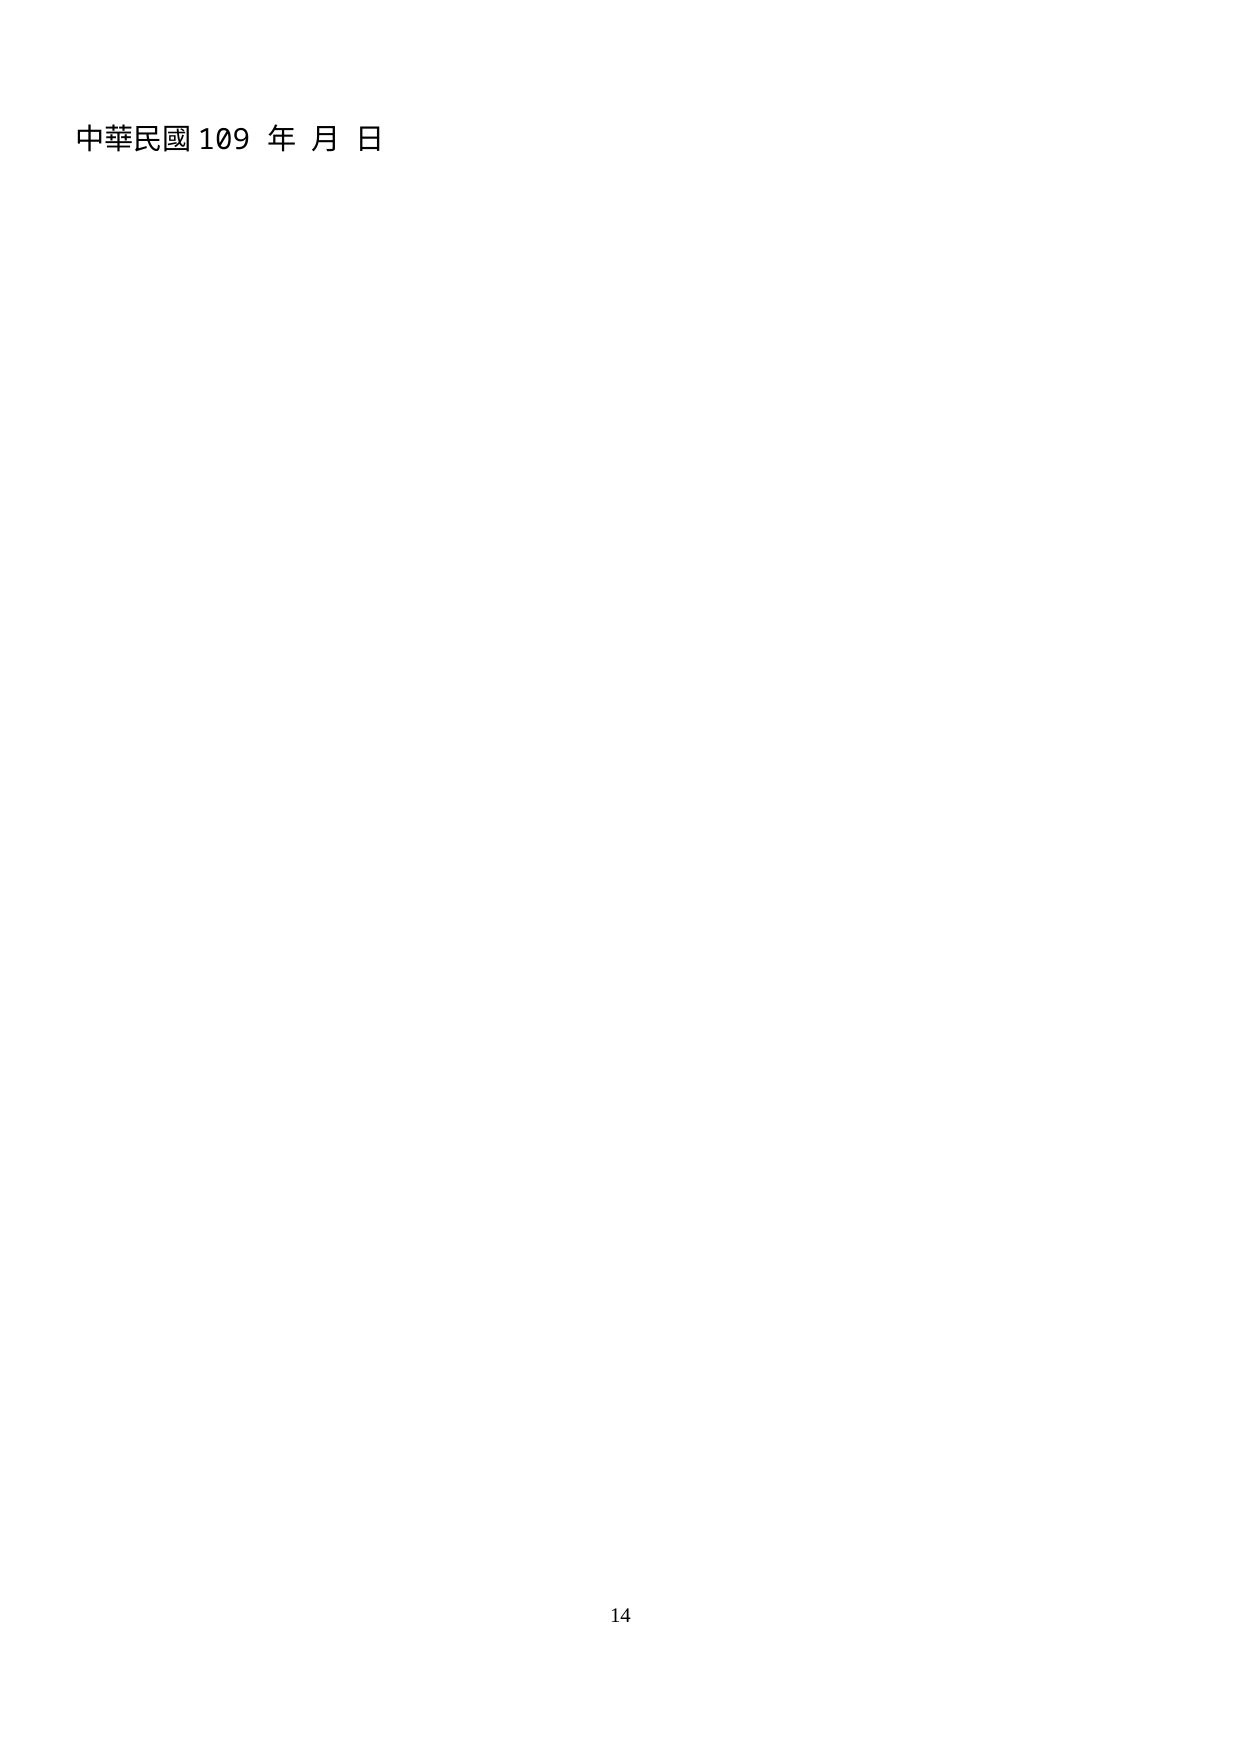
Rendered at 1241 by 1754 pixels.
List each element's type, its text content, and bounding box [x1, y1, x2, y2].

text 中華民國109 年 月 日 [75, 96, 1165, 158]
